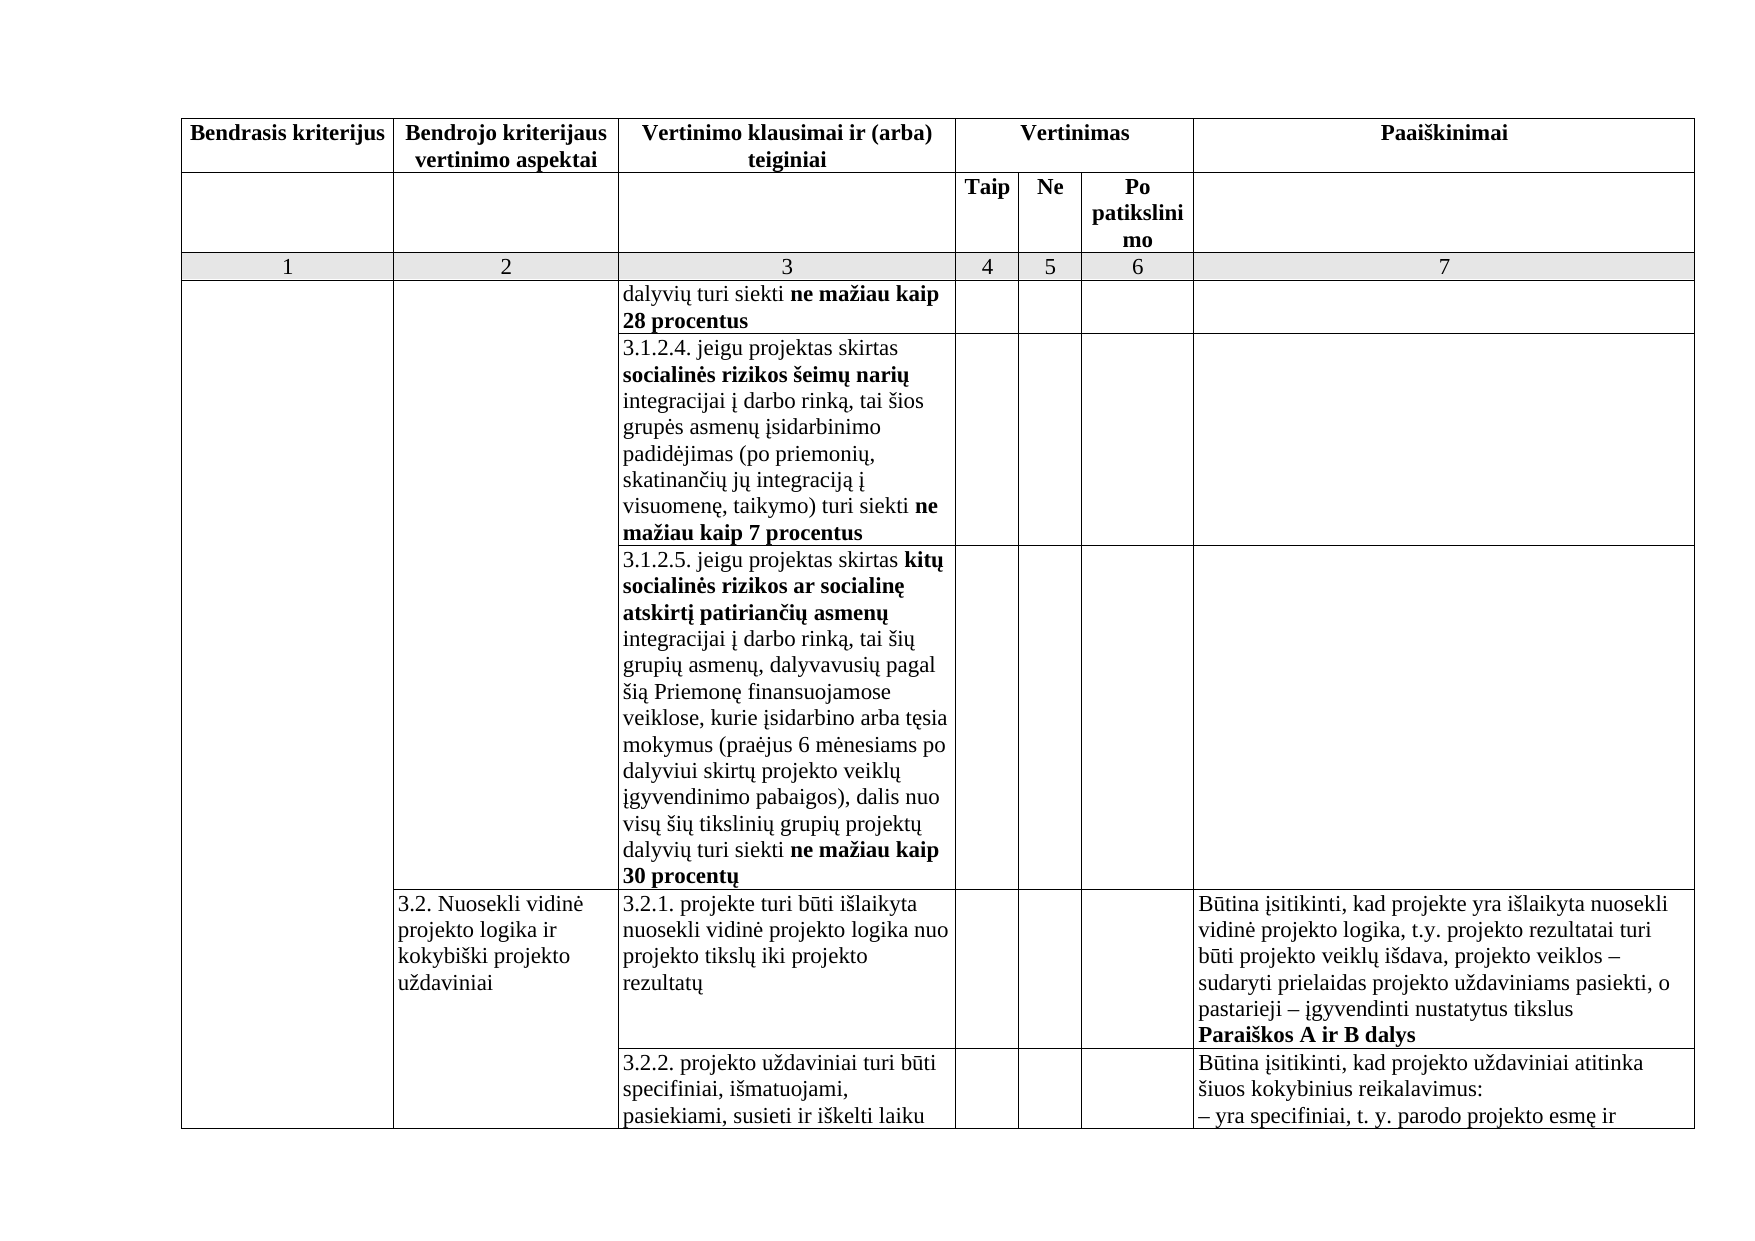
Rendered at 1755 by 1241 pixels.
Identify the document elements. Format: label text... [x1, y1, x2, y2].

table_cell 5 [1019, 253, 1081, 279]
table_cell [1082, 546, 1193, 889]
table_cell [1019, 1049, 1081, 1128]
table_cell 3.2.1. projekte turi būti išlaikyta nuosekli vidinė projekto logika nuo projekto tikslų iki projekto rezultatų [619, 890, 955, 1048]
table_cell [1019, 546, 1081, 889]
table_cell 4 [956, 253, 1018, 279]
table_header Bendrasis kriterijus [182, 119, 393, 172]
table_cell [1019, 281, 1081, 333]
table_cell [182, 281, 393, 1128]
table_cell [1194, 281, 1694, 333]
table_cell [619, 173, 955, 252]
table_cell 1 [182, 253, 393, 279]
table_header Paaiškinimai [1194, 119, 1694, 172]
table_cell [1082, 281, 1193, 333]
table_cell Po patikslinimo [1082, 173, 1086, 252]
table_cell [956, 1049, 1018, 1128]
table_cell [394, 173, 618, 252]
table_cell 7 [1194, 253, 1694, 279]
table_header Vertinimas [956, 119, 1193, 172]
table_cell [182, 173, 393, 252]
table_cell [956, 890, 1018, 1048]
table_cell Ne [1019, 173, 1081, 252]
table_cell [1019, 890, 1081, 1048]
table_cell [1194, 546, 1694, 889]
table_cell [1082, 890, 1193, 1048]
table_cell Taip [956, 173, 1018, 252]
table_cell 3 [619, 253, 955, 279]
table_cell 2 [394, 253, 618, 279]
table_cell [956, 334, 1018, 545]
table_cell 3.2. Nuosekli vidinė projekto logika ir kokybiški projekto uždaviniai [394, 890, 618, 1128]
table_cell [956, 281, 1018, 333]
table_cell [1082, 1049, 1193, 1128]
table_cell [1194, 334, 1694, 545]
table_cell [1082, 334, 1193, 545]
table_cell 6 [1082, 253, 1193, 279]
table_cell [956, 546, 1018, 889]
table_cell [394, 281, 618, 889]
table_cell [1194, 173, 1694, 252]
table_cell [1019, 334, 1081, 545]
